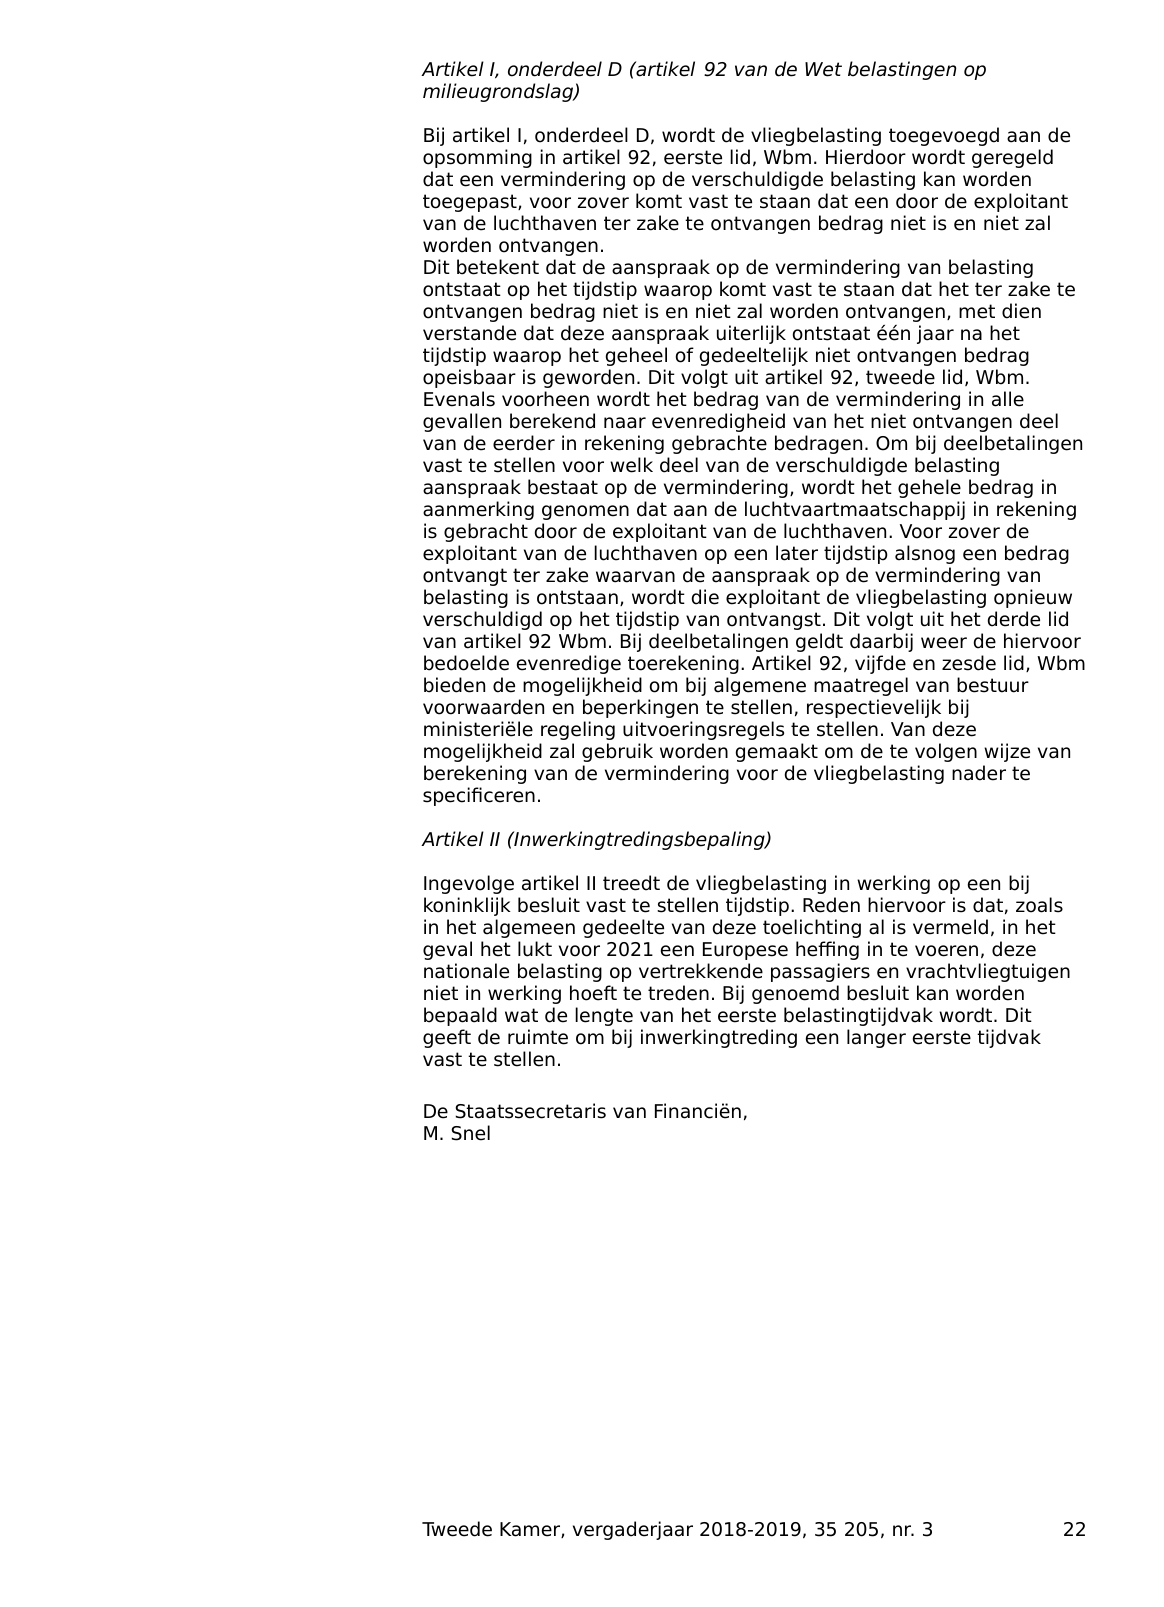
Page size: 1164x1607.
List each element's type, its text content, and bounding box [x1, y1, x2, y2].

subtitle Artikel II (Inwerkingtredingsbepaling) [422, 829, 1087, 851]
text Dit betekent dat de aanspraak op de vermindering van belasting ontstaat op het tijdstip waarop komt vast te staan dat het ter zake te ontvangen bedrag niet is en niet zal worden ontvangen, met dien verstande dat deze aanspraak uiterlijk ontstaat één jaar na het tijdstip waarop het geheel of gedeeltelijk niet ontvangen bedrag opeisbaar is geworden. Dit volgt uit artikel 92, tweede lid, Wbm. Evenals voorheen wordt het bedrag van de vermindering in alle gevallen berekend naar evenredigheid van het niet ontvangen deel van de eerder in rekening gebrachte bedragen. Om bij deelbetalingen vast te stellen voor welk deel van de verschuldigde belasting aanspraak bestaat op de vermindering, wordt het gehele bedrag in aanmerking genomen dat aan de luchtvaartmaatschappij in rekening is gebracht door de exploitant van de luchthaven. Voor zover de exploitant van de luchthaven op een later tijdstip alsnog een bedrag ontvangt ter zake waarvan de aanspraak op de vermindering van belasting is ontstaan, wordt die exploitant de vliegbelasting opnieuw verschuldigd op het tijdstip van ontvangst. Dit volgt uit het derde lid van artikel 92 Wbm. Bij deelbetalingen geldt daarbij weer de hiervoor bedoelde evenredige toerekening. Artikel 92, vijfde en zesde lid, Wbm bieden de mogelijkheid om bij algemene maatregel van bestuur voorwaarden en beperkingen te stellen, respectievelijk bij ministeriële regeling uitvoeringsregels te stellen. Van deze mogelijkheid zal gebruik worden gemaakt om de te volgen wijze van berekening van de vermindering voor de vliegbelasting nader te specificeren. [422, 257, 1087, 807]
text Ingevolge artikel II treedt de vliegbelasting in werking op een bij koninklijk besluit vast te stellen tijdstip. Reden hiervoor is dat, zoals in het algemeen gedeelte van deze toelichting al is vermeld, in het geval het lukt voor 2021 een Europese heffing in te voeren, deze nationale belasting op vertrekkende passagiers en vrachtvliegtuigen niet in werking hoeft te treden. Bij genoemd besluit kan worden bepaald wat de lengte van het eerste belastingtijdvak wordt. Dit geeft de ruimte om bij inwerkingtreding een langer eerste tijdvak vast te stellen. [422, 873, 1087, 1071]
text Bij artikel I, onderdeel D, wordt de vliegbelasting toegevoegd aan de opsomming in artikel 92, eerste lid, Wbm. Hierdoor wordt geregeld dat een vermindering op de verschuldigde belasting kan worden toegepast, voor zover komt vast te staan dat een door de exploitant van de luchthaven ter zake te ontvangen bedrag niet is en niet zal worden ontvangen. [422, 125, 1087, 257]
subtitle Artikel I, onderdeel D (artikel 92 van de Wet belastingen op milieugrondslag) [422, 59, 1087, 103]
text De Staatssecretaris van Financiën, M. Snel [422, 1101, 1087, 1145]
